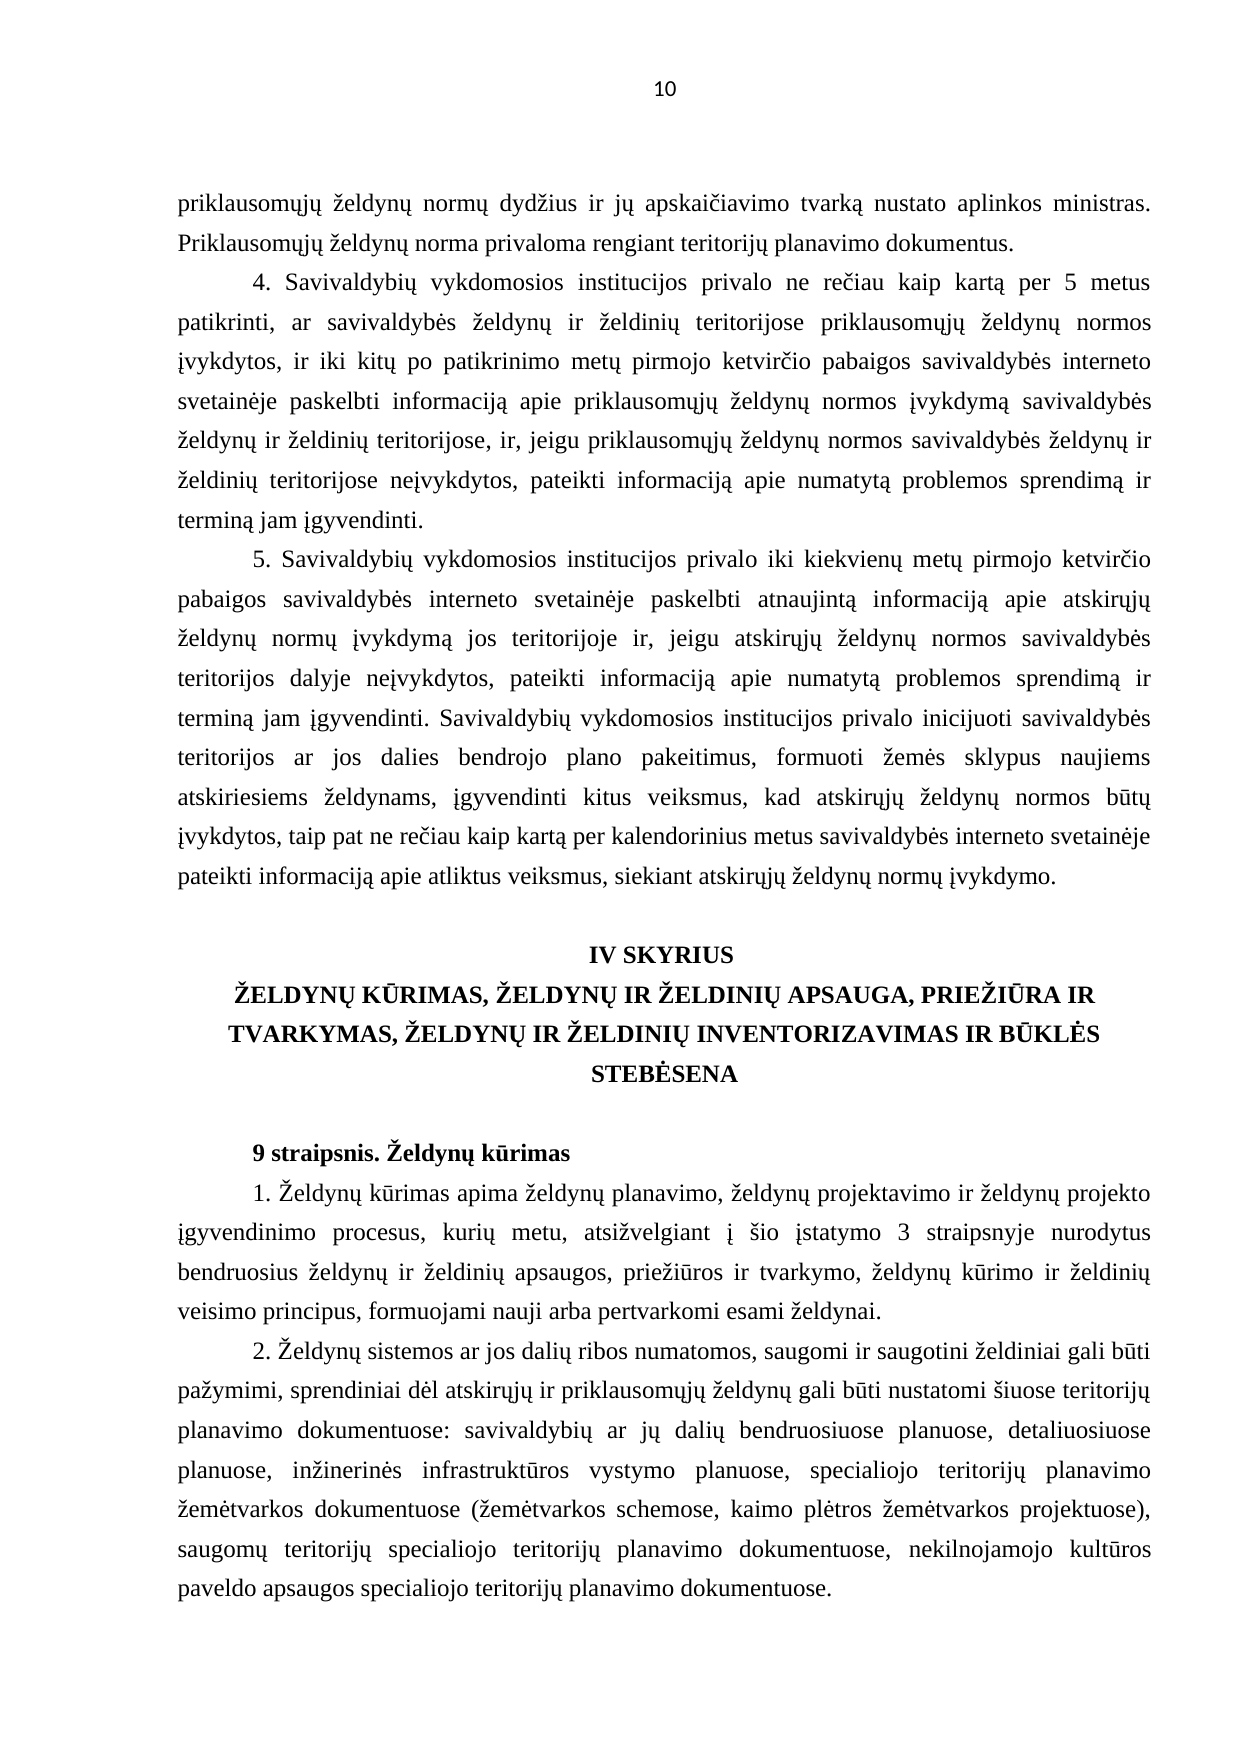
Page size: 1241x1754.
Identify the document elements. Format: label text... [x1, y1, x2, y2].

text 9 straipsnis. Želdynų kūrimas [177, 1127, 1152, 1167]
text IV SKYRIUS [177, 929, 1152, 969]
text priklausomųjų želdynų normų dydžius ir jų apskaičiavimo tvarką nustato aplinkos ministras. Priklausomųjų želdynų norma privaloma rengiant teritorijų planavimo dokumentus. [177, 177, 1152, 256]
subtitle ŽELDYNŲ KŪRIMAS, ŽELDYNŲ IR ŽELDINIŲ APSAUGA, PRIEŽIŪRA IR TVARKYMAS, ŽELDYNŲ IR ŽELDINIŲ INVENTORIZAVIMAS IR BŪKLĖS STEBĖSENA [177, 969, 1152, 1088]
text 1. Želdynų kūrimas apima želdynų planavimo, želdynų projektavimo ir želdynų projekto įgyvendinimo procesus, kurių metu, atsižvelgiant į šio įstatymo 3 straipsnyje nurodytus bendruosius želdynų ir želdinių apsaugos, priežiūros ir tvarkymo, želdynų kūrimo ir želdinių veisimo principus, formuojami nauji arba pertvarkomi esami želdynai. [177, 1167, 1152, 1325]
text 5. Savivaldybių vykdomosios institucijos privalo iki kiekvienų metų pirmojo ketvirčio pabaigos savivaldybės interneto svetainėje paskelbti atnaujintą informaciją apie atskirųjų želdynų normų įvykdymą jos teritorijoje ir, jeigu atskirųjų želdynų normos savivaldybės teritorijos dalyje neįvykdytos, pateikti informaciją apie numatytą problemos sprendimą ir terminą jam įgyvendinti. Savivaldybių vykdomosios institucijos privalo inicijuoti savivaldybės teritorijos ar jos dalies bendrojo plano pakeitimus, formuoti žemės sklypus naujiems atskiriesiems želdynams, įgyvendinti kitus veiksmus, kad atskirųjų želdynų normos būtų įvykdytos, taip pat ne rečiau kaip kartą per kalendorinius metus savivaldybės interneto svetainėje pateikti informaciją apie atliktus veiksmus, siekiant atskirųjų želdynų normų įvykdymo. [177, 533, 1152, 890]
text 4. Savivaldybių vykdomosios institucijos privalo ne rečiau kaip kartą per 5 metus patikrinti, ar savivaldybės želdynų ir želdinių teritorijose priklausomųjų želdynų normos įvykdytos, ir iki kitų po patikrinimo metų pirmojo ketvirčio pabaigos savivaldybės interneto svetainėje paskelbti informaciją apie priklausomųjų želdynų normos įvykdymą savivaldybės želdynų ir želdinių teritorijose, ir, jeigu priklausomųjų želdynų normos savivaldybės želdynų ir želdinių teritorijose neįvykdytos, pateikti informaciją apie numatytą problemos sprendimą ir terminą jam įgyvendinti. [177, 256, 1152, 533]
text 2. Želdynų sistemos ar jos dalių ribos numatomos, saugomi ir saugotini želdiniai gali būti pažymimi, sprendiniai dėl atskirųjų ir priklausomųjų želdynų gali būti nustatomi šiuose teritorijų planavimo dokumentuose: savivaldybių ar jų dalių bendruosiuose planuose, detaliuosiuose planuose, inžinerinės infrastruktūros vystymo planuose, specialiojo teritorijų planavimo žemėtvarkos dokumentuose (žemėtvarkos schemose, kaimo plėtros žemėtvarkos projektuose), saugomų teritorijų specialiojo teritorijų planavimo dokumentuose, nekilnojamojo kultūros paveldo apsaugos specialiojo teritorijų planavimo dokumentuose. [177, 1325, 1152, 1602]
